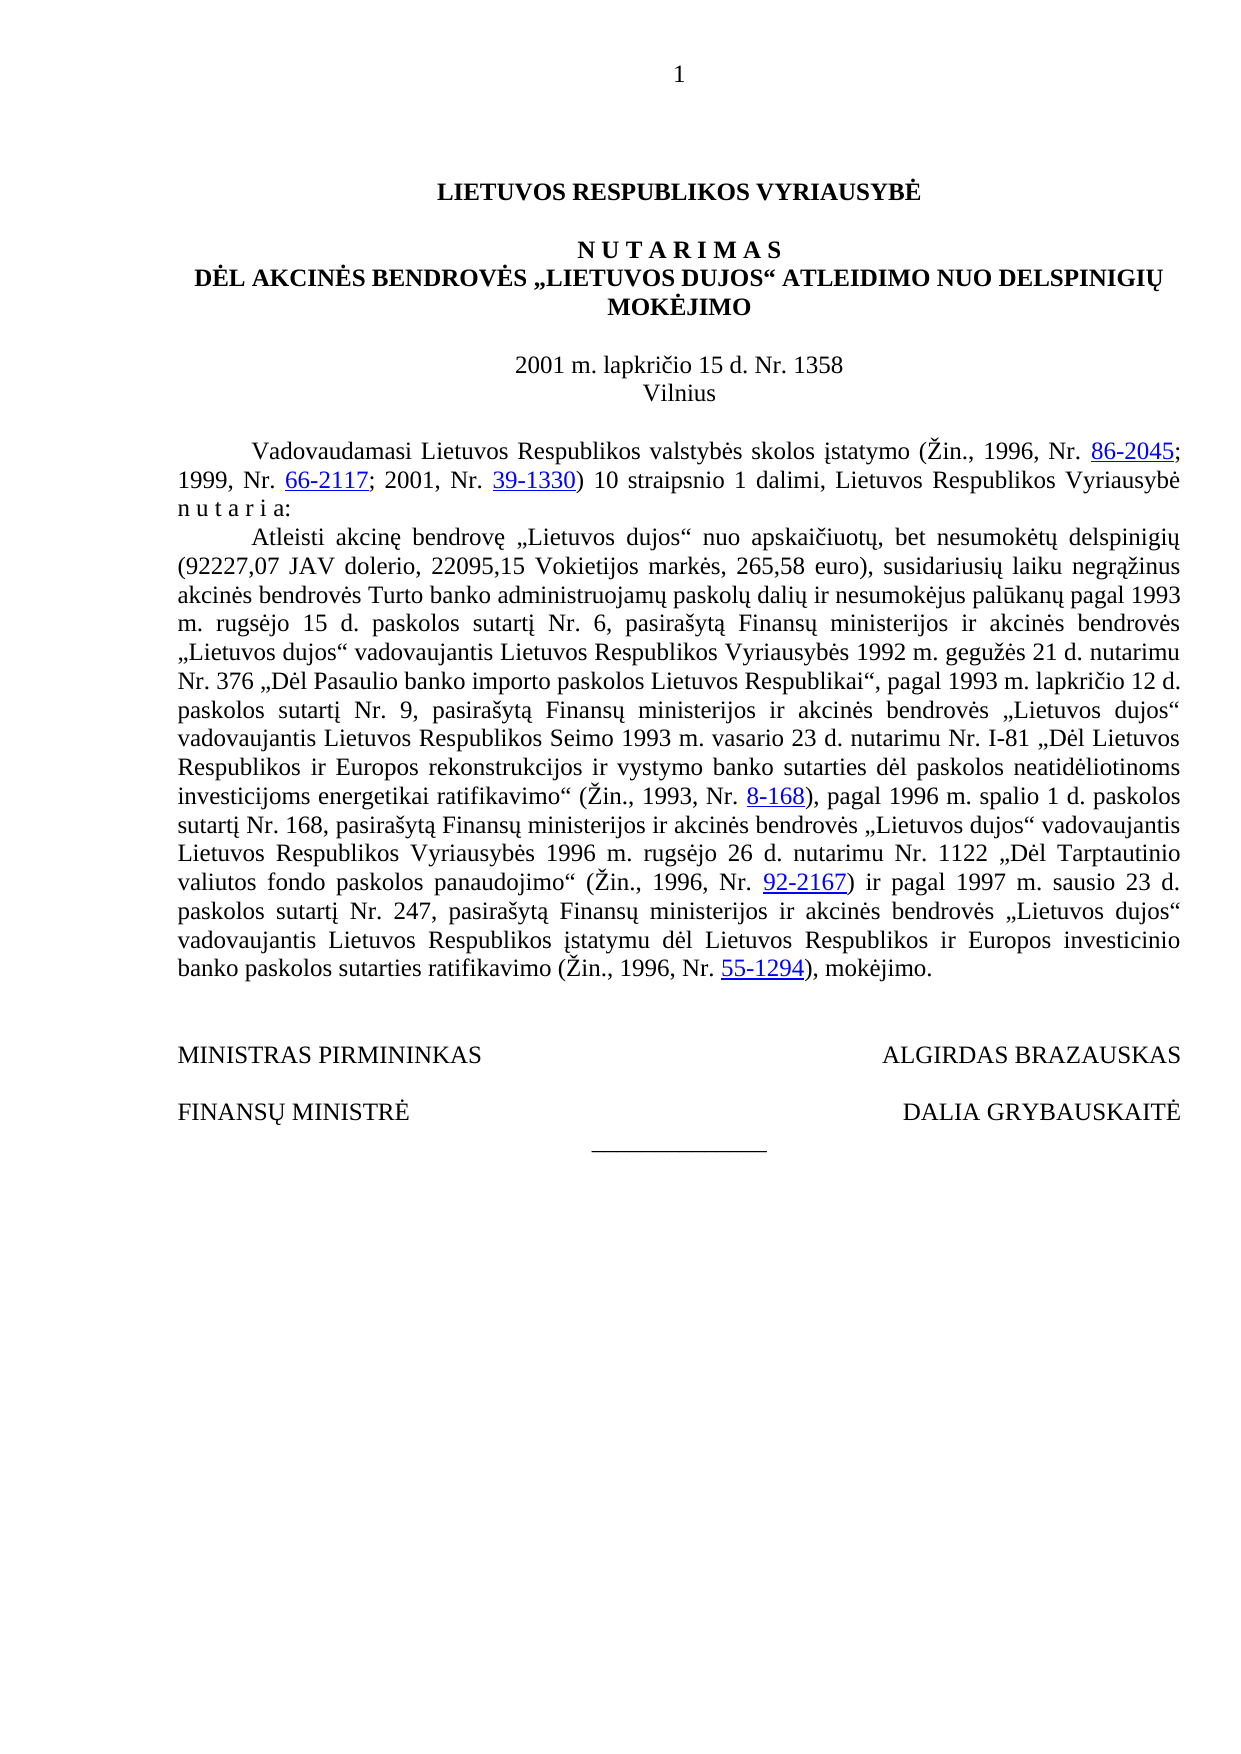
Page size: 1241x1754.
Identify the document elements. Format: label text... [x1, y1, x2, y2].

text FINANSŲ MINISTRĖ DALIA GRYBAUSKAITĖ [177, 1097, 1181, 1126]
text DĖL AKCINĖS BENDROVĖS „LIETUVOS DUJOS“ ATLEIDIMO NUO DELSPINIGIŲ MOKĖJIMO [177, 263, 1181, 321]
text Atleisti akcinę bendrovę „Lietuvos dujos“ nuo apskaičiuotų, bet nesumokėtų delspinigių (92227,07 JAV dolerio, 22095,15 Vokietijos markės, 265,58 euro), susidariusių laiku negrąžinus akcinės bendrovės Turto banko administruojamų paskolų dalių ir nesumokėjus palūkanų pagal 1993 m. rugsėjo 15 d. paskolos sutartį Nr. 6, pasirašytą Finansų ministerijos ir akcinės bendrovės „Lietuvos dujos“ vadovaujantis Lietuvos Respublikos Vyriausybės 1992 m. gegužės 21 d. nutarimu Nr. 376 „Dėl Pasaulio banko importo paskolos Lietuvos Respublikai“, pagal 1993 m. lapkričio 12 d. paskolos sutartį Nr. 9, pasirašytą Finansų ministerijos ir akcinės bendrovės „Lietuvos dujos“ vadovaujantis Lietuvos Respublikos Seimo 1993 m. vasario 23 d. nutarimu Nr. I-81 „Dėl Lietuvos Respublikos ir Europos rekonstrukcijos ir vystymo banko sutarties dėl paskolos neatidėliotinoms investicijoms energetikai ratifikavimo“ (Žin., 1993, Nr. 8-168), pagal 1996 m. spalio 1 d. paskolos sutartį Nr. 168, pasirašytą Finansų ministerijos ir akcinės bendrovės „Lietuvos dujos“ vadovaujantis Lietuvos Respublikos Vyriausybės 1996 m. rugsėjo 26 d. nutarimu Nr. 1122 „Dėl Tarptautinio valiutos fondo paskolos panaudojimo“ (Žin., 1996, Nr. 92-2167) ir pagal 1997 m. sausio 23 d. paskolos sutartį Nr. 247, pasirašytą Finansų ministerijos ir akcinės bendrovės „Lietuvos dujos“ vadovaujantis Lietuvos Respublikos įstatymu dėl Lietuvos Respublikos ir Europos investicinio banko paskolos sutarties ratifikavimo (Žin., 1996, Nr. 55-1294), mokėjimo. [177, 522, 1181, 982]
text 2001 m. lapkričio 15 d. Nr. 1358 [177, 350, 1181, 378]
text ______________ [177, 1126, 1181, 1155]
text MINISTRAS PIRMININKAS ALGIRDAS BRAZAUSKAS [177, 1040, 1181, 1068]
text N U T A R I M A S [177, 235, 1181, 263]
text LIETUVOS RESPUBLIKOS VYRIAUSYBĖ [177, 177, 1181, 206]
text Vilnius [177, 378, 1181, 407]
text Vadovaudamasi Lietuvos Respublikos valstybės skolos įstatymo (Žin., 1996, Nr. 86-2045; 1999, Nr. 66-2117; 2001, Nr. 39-1330) 10 straipsnio 1 dalimi, Lietuvos Respublikos Vyriausybė nutaria: [177, 436, 1181, 522]
